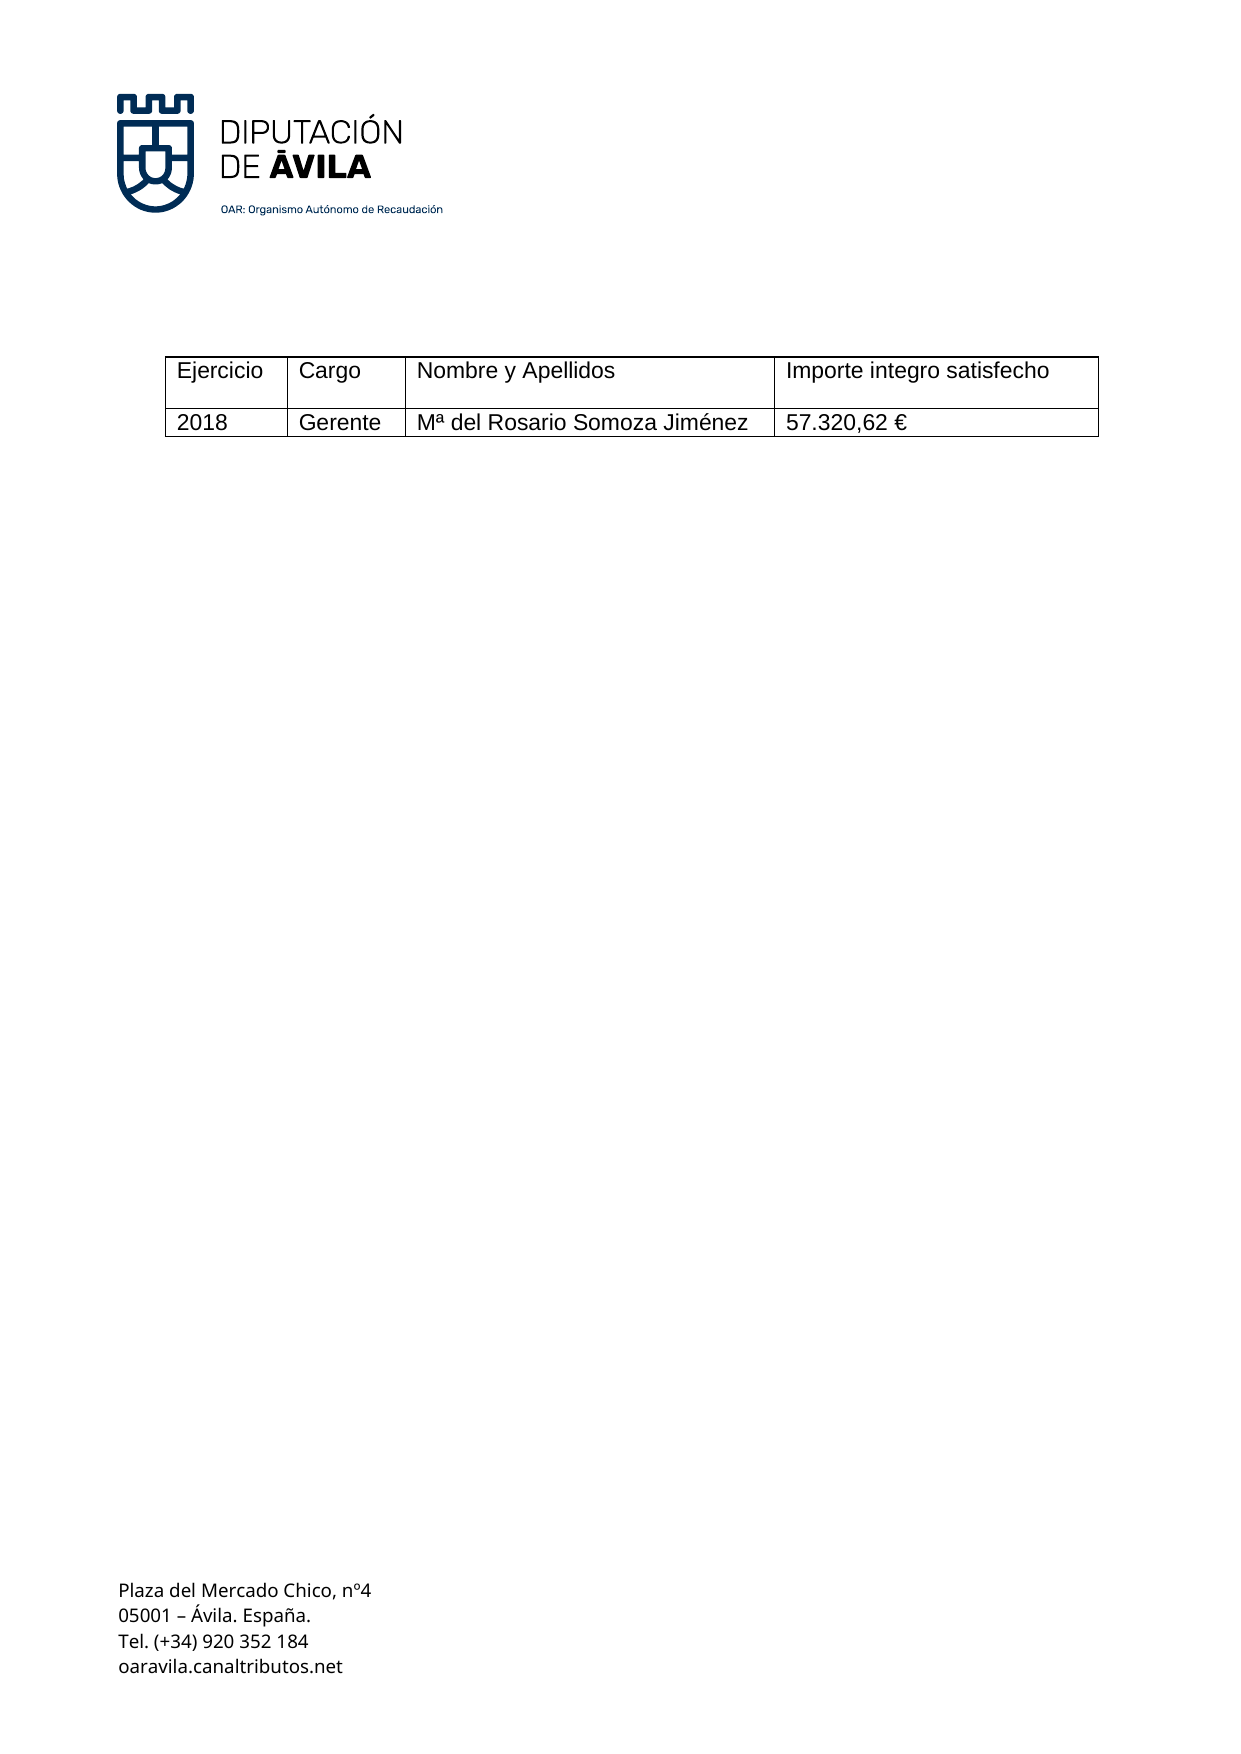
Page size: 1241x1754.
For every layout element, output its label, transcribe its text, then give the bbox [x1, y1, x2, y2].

table_cell Gerente [288, 409, 405, 436]
table_header Nombre y Apellidos [406, 358, 774, 408]
table_header Cargo [288, 358, 405, 408]
table_cell 2018 [166, 409, 287, 436]
table_header Importe integro satisfecho [775, 358, 1098, 408]
table_header Ejercicio [166, 358, 287, 408]
table_cell Mª del Rosario Somoza Jiménez [406, 409, 774, 436]
table_cell 57.320,62 € [775, 409, 1098, 436]
